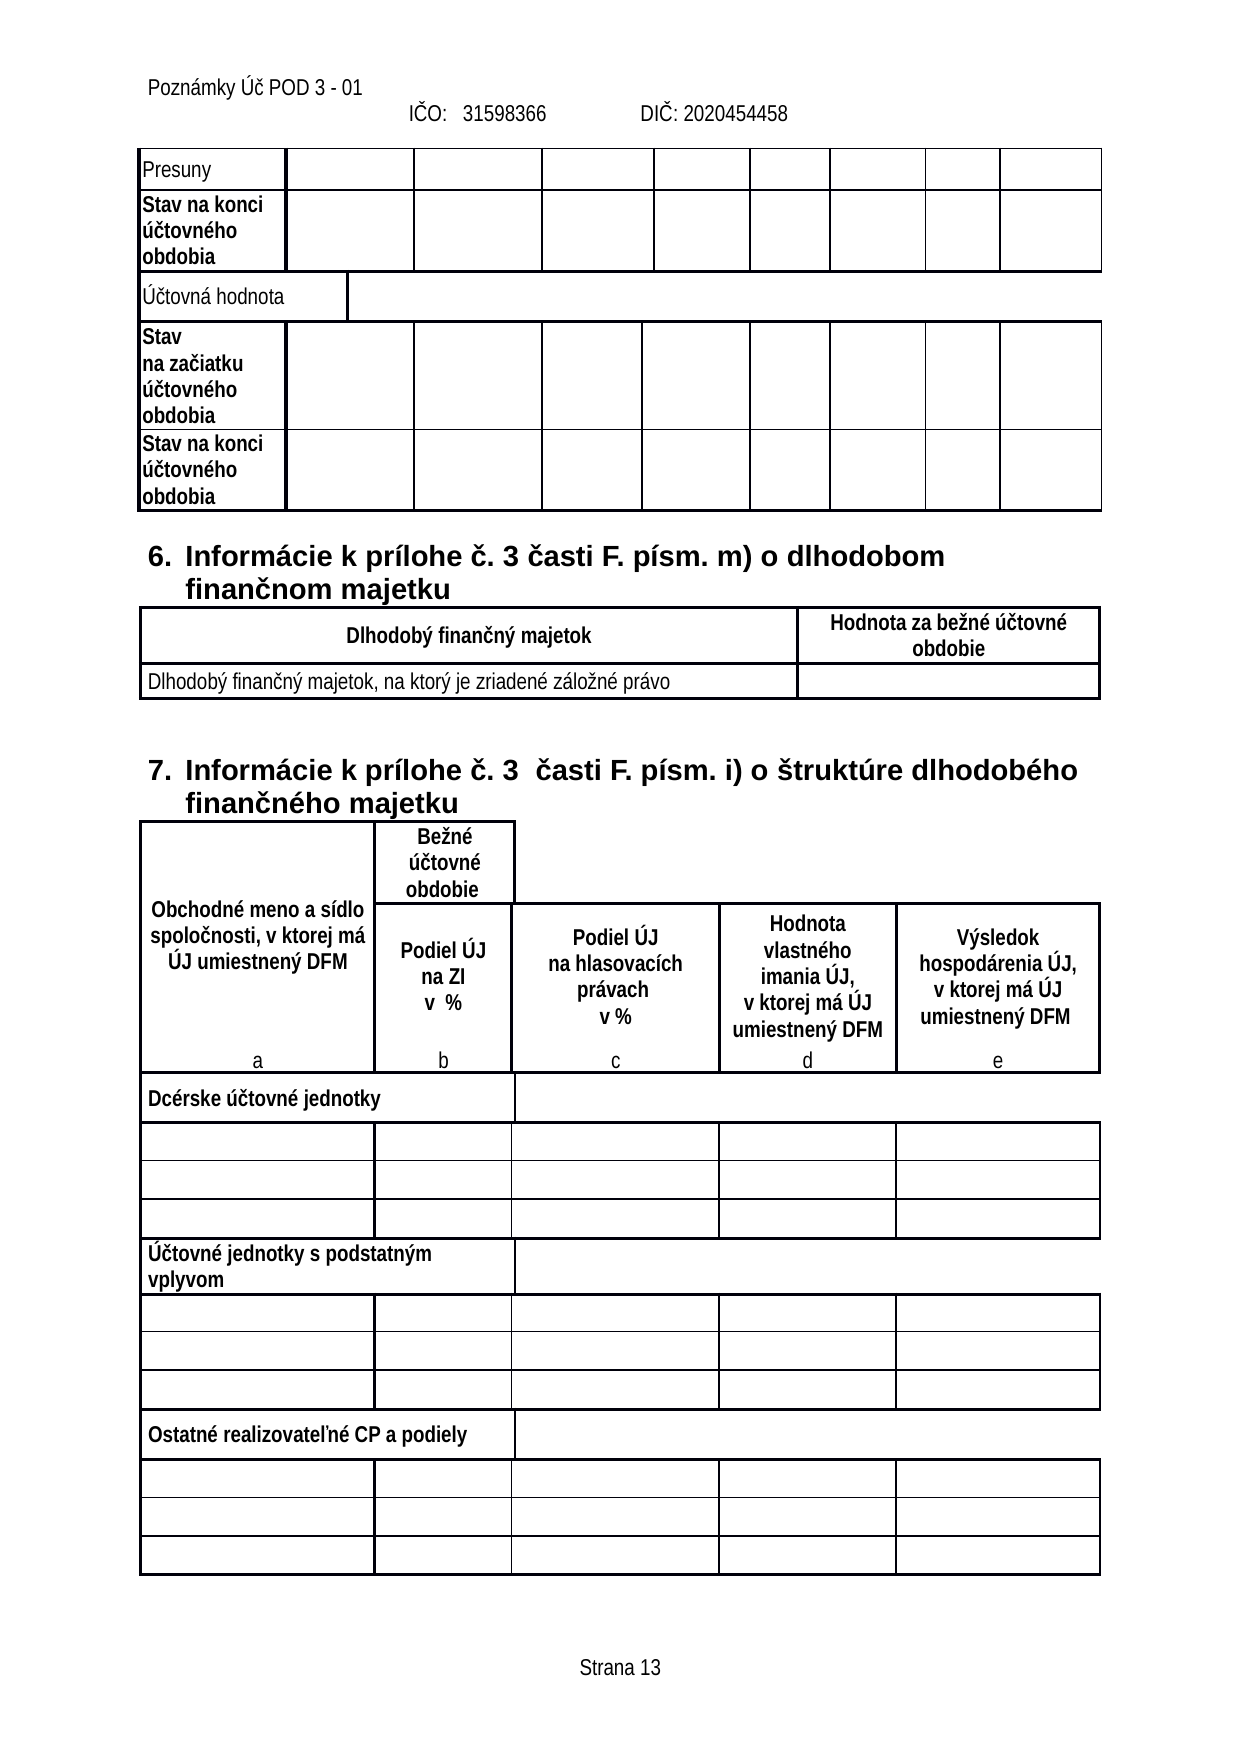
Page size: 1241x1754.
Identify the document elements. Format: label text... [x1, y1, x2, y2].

table_header Bežné účtovné obdobie [376, 823, 513, 902]
table_cell [142, 1498, 373, 1535]
table_cell [543, 191, 653, 270]
table_cell [512, 1124, 718, 1160]
table_cell Dcérske účtovné jednotky [142, 1074, 514, 1121]
table_cell [897, 1296, 1099, 1331]
table_cell [897, 1537, 1099, 1573]
table_cell [643, 323, 749, 428]
table_cell [142, 1332, 373, 1369]
table_cell [415, 191, 541, 270]
table_cell [288, 323, 413, 428]
table_cell Výsledok hospodárenia ÚJ, v ktorej má ÚJ umiestnený DFM [898, 905, 1098, 1047]
table_cell [142, 1296, 373, 1331]
table_cell [720, 1371, 895, 1408]
table_cell [926, 149, 999, 189]
table_cell Účtovná hodnota [141, 273, 346, 320]
table_cell [376, 1296, 511, 1331]
table_cell Presuny [141, 149, 284, 189]
table_cell [926, 191, 999, 270]
table_cell Hodnota vlastného imania ÚJ, v ktorej má ÚJ umiestnený DFM [721, 905, 895, 1047]
table_cell [415, 430, 541, 509]
table_cell [512, 1461, 718, 1496]
table_header Hodnota za bežné účtovné obdobie [799, 609, 1098, 662]
table_cell [655, 191, 749, 270]
table_cell b [376, 1047, 510, 1071]
table_cell [142, 1371, 373, 1408]
table_cell [1001, 430, 1101, 509]
table_cell Stav na konci účtovného obdobia [141, 191, 284, 270]
table_header Obchodné meno a sídlo spoločnosti, v ktorej má ÚJ umiestnený DFM [142, 823, 373, 1047]
table_cell [376, 1332, 511, 1369]
table_cell [512, 1332, 718, 1369]
table_cell [751, 323, 829, 428]
table_cell e [898, 1047, 1098, 1071]
table_cell [376, 1200, 511, 1237]
table_cell c [513, 1047, 718, 1071]
table_cell [897, 1332, 1099, 1369]
table_cell [376, 1537, 511, 1573]
table_cell [376, 1124, 511, 1160]
table_cell [897, 1461, 1099, 1496]
table_cell [720, 1332, 895, 1369]
table_cell Ostatné realizovateľné CP a podiely [142, 1411, 514, 1458]
table_cell Účtovné jednotky s podstatným vplyvom [142, 1240, 514, 1292]
table_cell [831, 191, 925, 270]
table_cell [831, 323, 925, 428]
table_cell [831, 430, 925, 509]
table_cell [831, 149, 925, 189]
table_cell [543, 149, 653, 189]
table_cell [897, 1124, 1099, 1160]
table_cell [720, 1124, 895, 1160]
table_cell [1001, 149, 1101, 189]
table_cell [415, 323, 541, 428]
title Informácie k prílohe č. 3 časti F. písm. i) o štruktúre dlhodobého finančného majetku [148, 753, 1092, 820]
table_cell [1001, 323, 1101, 428]
table_cell [512, 1537, 718, 1573]
table_cell [897, 1498, 1099, 1535]
table_cell a [142, 1047, 373, 1071]
table_cell [643, 430, 749, 509]
table_cell d [721, 1047, 895, 1071]
table_cell [142, 1161, 373, 1198]
table_cell Podiel ÚJ na ZI v % [376, 905, 510, 1047]
table_cell [720, 1200, 895, 1237]
table_cell [897, 1200, 1099, 1237]
table_cell [926, 323, 999, 428]
title Informácie k prílohe č. 3 časti F. písm. m) o dlhodobom finančnom majetku [148, 539, 1092, 606]
table_cell [512, 1200, 718, 1237]
table_cell [288, 430, 413, 509]
table_cell [512, 1371, 718, 1408]
table_cell [376, 1461, 511, 1496]
table_cell [543, 323, 641, 428]
table_cell [897, 1161, 1099, 1198]
table_cell [288, 149, 413, 189]
table_cell Stav na konci účtovného obdobia [141, 430, 284, 509]
table_cell [720, 1296, 895, 1331]
table_cell [1001, 191, 1101, 270]
table_cell Stav na začiatku účtovného obdobia [141, 323, 284, 428]
table_cell [655, 149, 749, 189]
table_cell [751, 149, 829, 189]
table_cell [799, 665, 1098, 697]
table_cell [142, 1537, 373, 1573]
table_cell [720, 1161, 895, 1198]
table_header Dlhodobý finančný majetok [142, 609, 796, 662]
table_cell [512, 1161, 718, 1198]
table_cell [512, 1296, 718, 1331]
table_cell [926, 430, 999, 509]
table_cell [142, 1124, 373, 1160]
table_cell [720, 1537, 895, 1573]
table_cell Dlhodobý finančný majetok, na ktorý je zriadené záložné právo [142, 665, 796, 697]
table_cell Podiel ÚJ na hlasovacích právach v % [513, 905, 718, 1047]
table_cell [751, 191, 829, 270]
table_cell [751, 430, 829, 509]
table_cell [376, 1161, 511, 1198]
table_cell [376, 1498, 511, 1535]
table_cell [288, 191, 413, 270]
table_cell [543, 430, 641, 509]
table_cell [512, 1498, 718, 1535]
table_cell [142, 1200, 373, 1237]
table_cell [142, 1461, 373, 1496]
table_cell [415, 149, 541, 189]
table_cell [720, 1498, 895, 1535]
table_cell [720, 1461, 895, 1496]
table_cell [897, 1371, 1099, 1408]
table_cell [376, 1371, 511, 1408]
